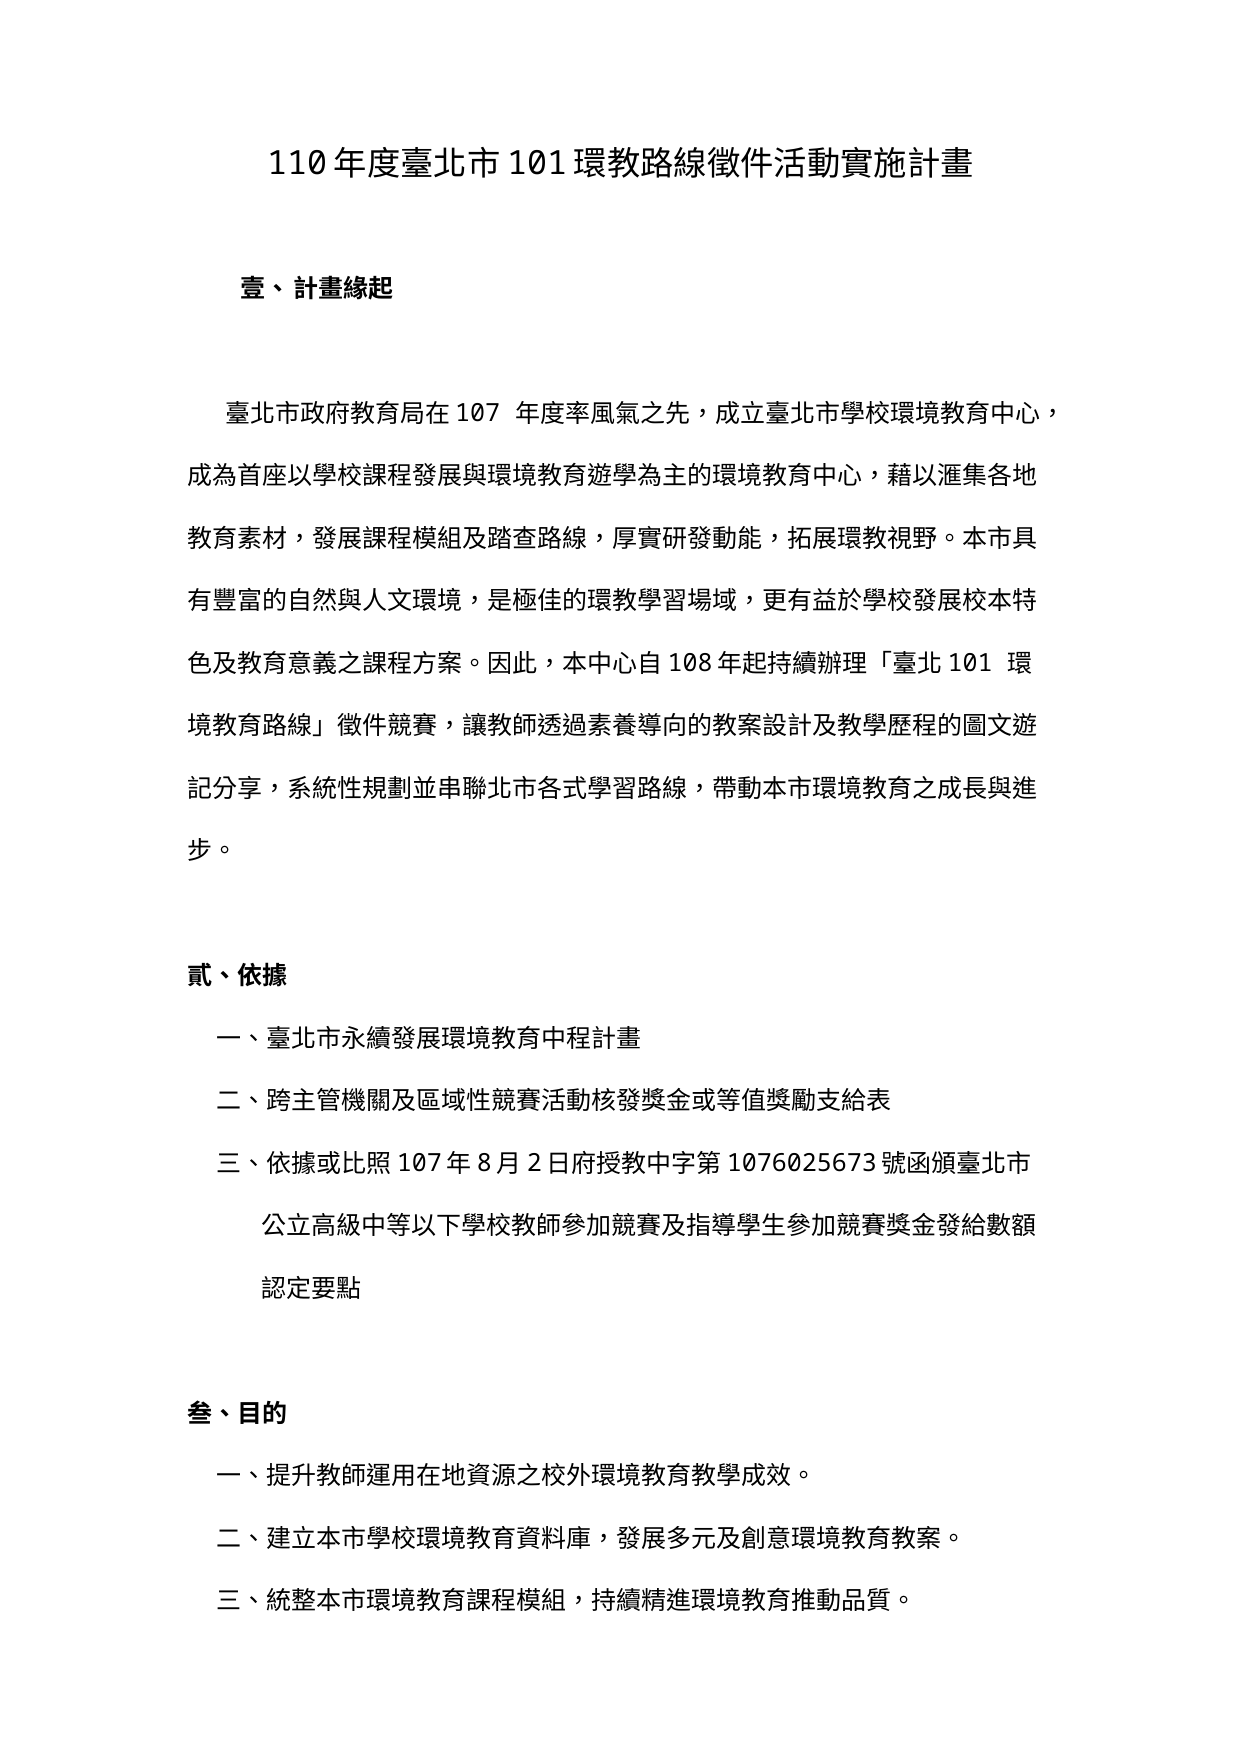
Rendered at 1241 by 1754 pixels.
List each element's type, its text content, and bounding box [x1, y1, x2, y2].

text 二、跨主管機關及區域性競賽活動核發獎金或等值獎勵支給表 [187, 1057, 1053, 1119]
text 110年度臺北市101環教路線徵件活動實施計畫 [187, 119, 1053, 182]
text 三、依據或比照107年8月2日府授教中字第1076025673號函頒臺北市公立高級中等以下學校教師參加競賽及指導學生參加競賽獎金發給數額認定要點 [217, 1119, 1053, 1307]
text 貳、依據 [187, 932, 1053, 994]
list 計畫緣起 [240, 244, 1053, 307]
text 一、臺北市永續發展環境教育中程計畫 [187, 994, 1053, 1057]
text 二、建立本市學校環境教育資料庫，發展多元及創意環境教育教案。 [217, 1494, 1053, 1557]
text 叁、目的 [187, 1369, 1053, 1432]
text 臺北市政府教育局在107 年度率風氣之先，成立臺北市學校環境教育中心，成為首座以學校課程發展與環境教育遊學為主的環境教育中心，藉以滙集各地教育素材，發展課程模組及踏查路線，厚實研發動能，拓展環教視野。本市具有豐富的自然與人文環境，是極佳的環教學習場域，更有益於學校發展校本特色及教育意義之課程方案。因此，本中心自108年起持續辦理「臺北101 環境教育路線」徵件競賽，讓教師透過素養導向的教案設計及教學歷程的圖文遊記分享，系統性規劃並串聯北市各式學習路線，帶動本市環境教育之成長與進步。 [187, 369, 1053, 869]
text 三、統整本市環境教育課程模組，持續精進環境教育推動品質。 [217, 1557, 1053, 1619]
text 一、提升教師運用在地資源之校外環境教育教學成效。 [217, 1432, 1053, 1494]
